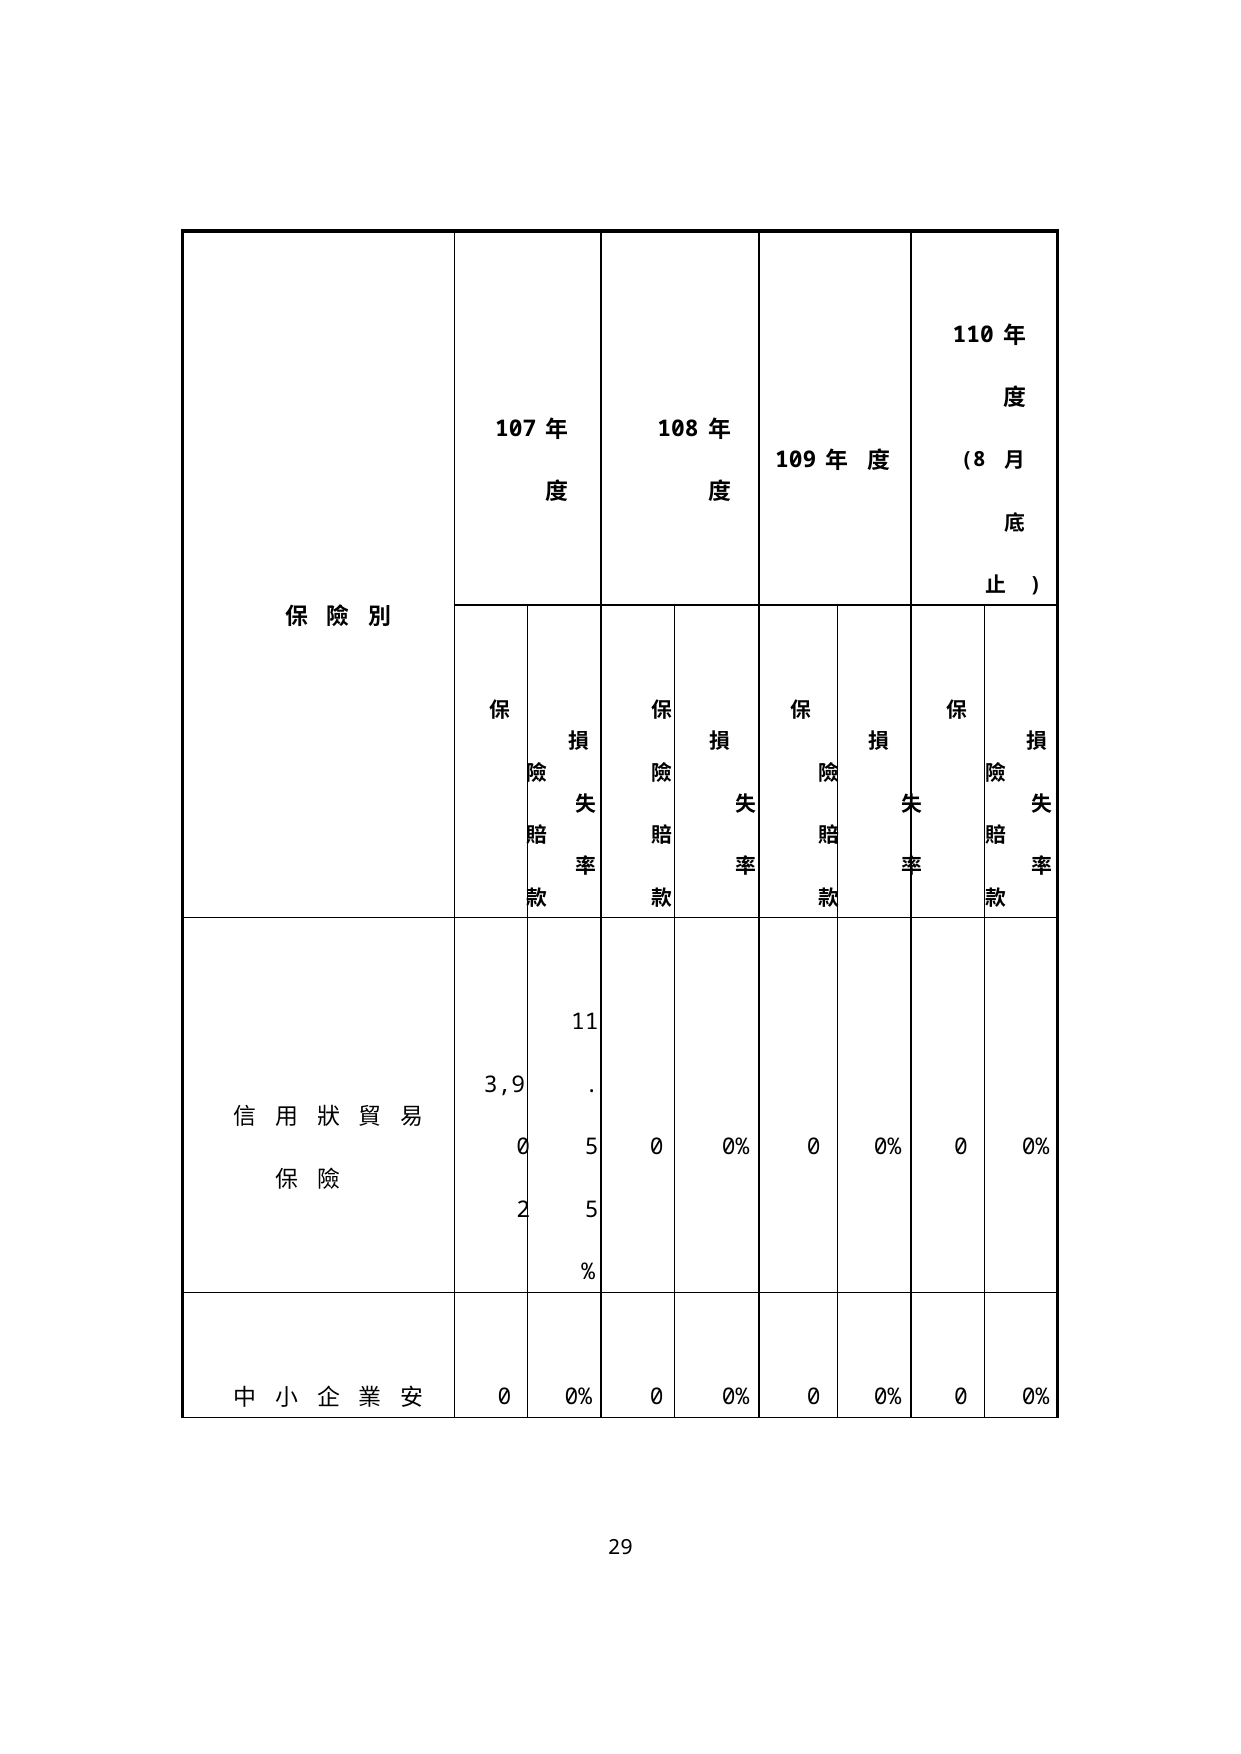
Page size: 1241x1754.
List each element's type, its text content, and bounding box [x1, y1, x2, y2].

table_cell 保險賠款 [602, 606, 674, 917]
table_cell 0% [675, 1293, 758, 1417]
table_cell 0 [602, 1293, 674, 1417]
table_header 108年度 [602, 233, 758, 604]
table_cell 11.55% [528, 918, 600, 1292]
table_cell 0 [912, 918, 984, 1292]
table_cell 信用狀貿易保險 [184, 918, 454, 1292]
table_cell 損失率 [838, 606, 910, 917]
table_header 109年度 [760, 233, 910, 604]
table_header 保險別 [184, 233, 454, 917]
table_cell 0% [838, 1293, 910, 1417]
table_cell 0 [760, 1293, 837, 1417]
table_cell 0% [985, 918, 1056, 1292]
table_header 110年度 (8月底止) [912, 233, 1056, 604]
table_cell 3,902 [455, 918, 527, 1292]
table_cell 保險賠款 [455, 606, 527, 917]
table_cell 0 [455, 1293, 527, 1417]
table_cell 保險賠款 [912, 606, 984, 917]
table_cell 0% [985, 1293, 1056, 1417]
table_cell 0% [528, 1293, 600, 1417]
table_cell 中小企業安 [184, 1293, 454, 1417]
table_cell 損失率 [528, 606, 600, 917]
table_cell 0% [675, 918, 758, 1292]
table_cell 損失率 [675, 606, 758, 917]
table_cell 保險賠款 [760, 606, 837, 917]
table_cell 0% [838, 918, 910, 1292]
table_cell 損失率 [985, 606, 1056, 917]
table_cell 0 [912, 1293, 984, 1417]
table_header 107年度 [455, 233, 600, 604]
table_cell 0 [602, 918, 674, 1292]
table_cell 0 [760, 918, 837, 1292]
